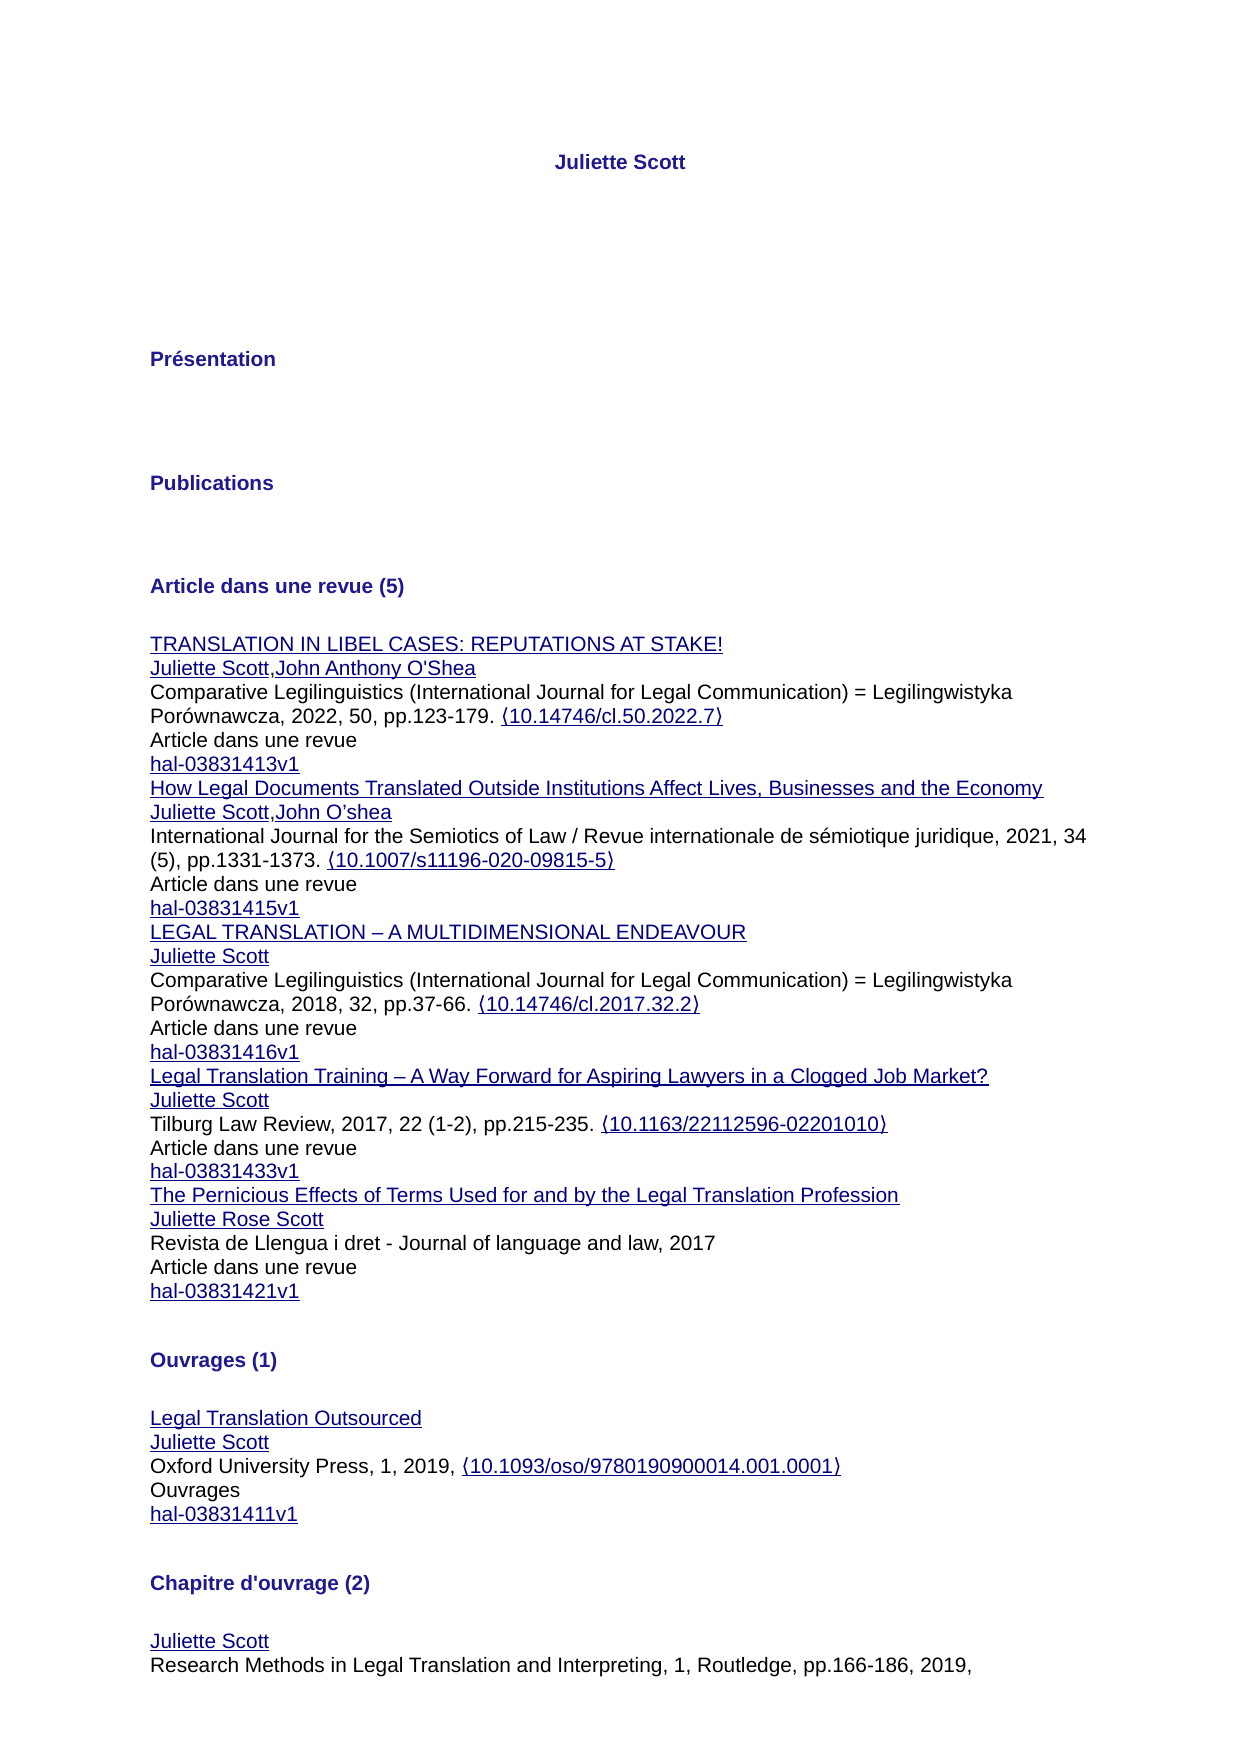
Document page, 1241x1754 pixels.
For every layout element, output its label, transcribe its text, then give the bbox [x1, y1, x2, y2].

subtitle Article dans une revue (5) [150, 574, 1090, 598]
subtitle Chapitre d'ouvrage (2) [150, 1571, 1090, 1595]
table_header TRANSLATION IN LIBEL CASES: REPUTATIONS AT STAKE! Juliette Scott,John Anthony O'Shea Comparative Legilinguistics (International Journal for Legal Communication) = Legilingwistyka Porównawcza, 2022, 50, pp.123-179. ⟨10.14746/cl.50.2022.7⟩ Article dans une revue hal-03831413v1 [150, 632, 1090, 776]
subtitle Présentation [150, 347, 1090, 371]
subtitle Publications [150, 471, 1090, 495]
table_cell How Legal Documents Translated Outside Institutions Affect Lives, Businesses and the Economy Juliette Scott,John O’shea International Journal for the Semiotics of Law / Revue internationale de sémiotique juridique, 2021, 34 (5), pp.1331-1373. ⟨10.1007/s11196-020-09815-5⟩ Article dans une revue hal-03831415v1 [150, 776, 1090, 920]
subtitle Ouvrages (1) [150, 1348, 1090, 1372]
table_cell Legal Translation Training – A Way Forward for Aspiring Lawyers in a Clogged Job Market? Juliette Scott Tilburg Law Review, 2017, 22 (1-2), pp.215-235. ⟨10.1163/22112596-02201010⟩ Article dans une revue hal-03831433v1 [150, 1064, 1090, 1183]
subtitle Juliette Scott [150, 150, 1090, 174]
table_cell The Pernicious Effects of Terms Used for and by the Legal Translation Profession Juliette Rose Scott Revista de Llengua i dret - Journal of language and law, 2017 Article dans une revue hal-03831421v1 [150, 1183, 1090, 1303]
table_header Legal Translation Outsourced Juliette Scott Oxford University Press, 1, 2019, ⟨10.1093/oso/9780190900014.001.0001⟩ Ouvrages hal-03831411v1 [150, 1406, 1090, 1526]
table_header An online survey as a means to research the ‘outstitutional’ legal translation market Juliette Scott Research Methods in Legal Translation and Interpreting, 1, Routledge, pp.166-186, 2019, ⟨10.4324/9781351031226-11⟩ Chapitre d'ouvrage hal-03831412v1 [150, 1629, 1090, 1677]
table_cell LEGAL TRANSLATION – A MULTIDIMENSIONAL ENDEAVOUR Juliette Scott Comparative Legilinguistics (International Journal for Legal Communication) = Legilingwistyka Porównawcza, 2018, 32, pp.37-66. ⟨10.14746/cl.2017.32.2⟩ Article dans une revue hal-03831416v1 [150, 920, 1090, 1063]
